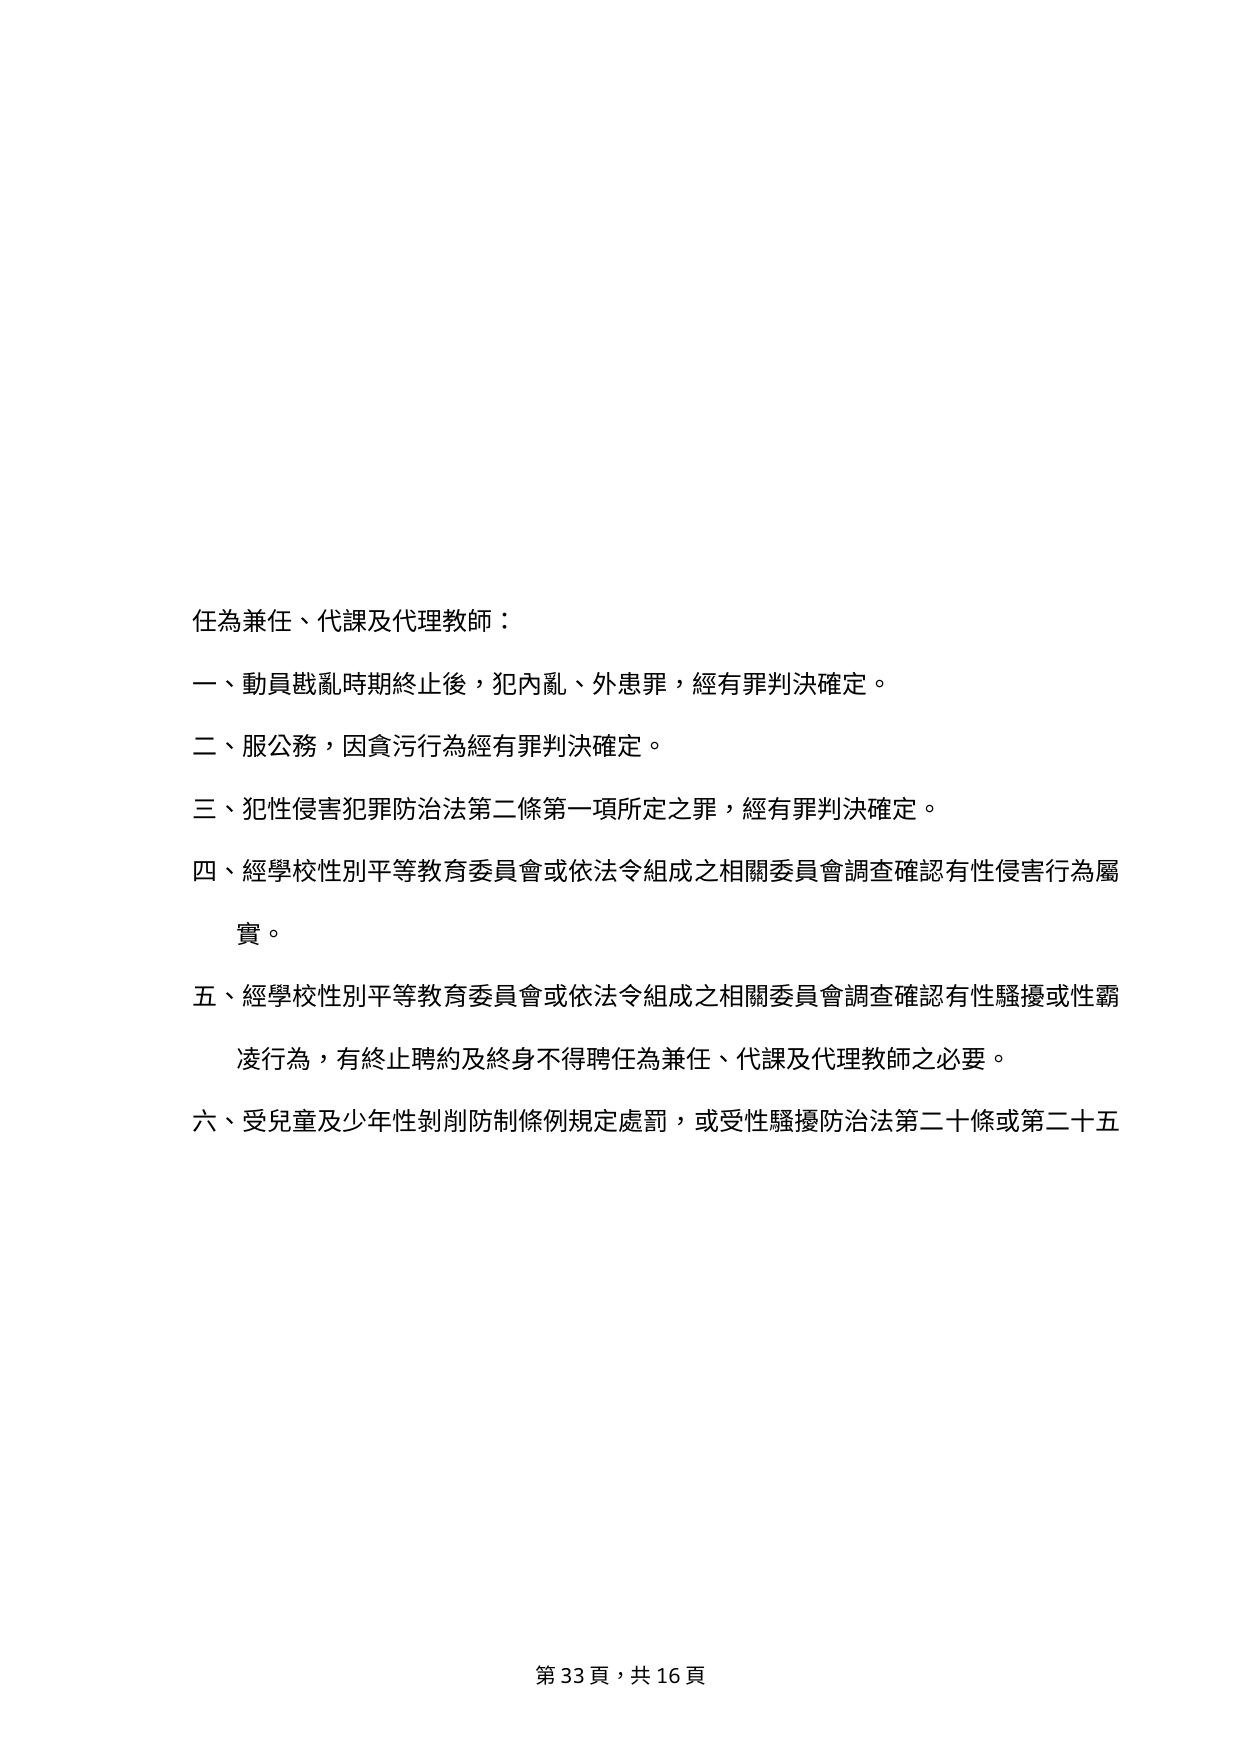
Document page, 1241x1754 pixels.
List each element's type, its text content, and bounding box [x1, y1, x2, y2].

text 五、經學校性別平等教育委員會或依法令組成之相關委員會調查確認有性騷擾或性霸凌行為，有終止聘約及終身不得聘任為兼任、代課及代理教師之必要。 [192, 953, 1122, 1078]
text 四、經學校性別平等教育委員會或依法令組成之相關委員會調查確認有性侵害行為屬實。 [192, 828, 1122, 953]
text 六、受兒童及少年性剝削防制條例規定處罰，或受性騷擾防治法第二十條或第二十五 [192, 1078, 1122, 1141]
text 任為兼任、代課及代理教師： [118, 578, 1122, 641]
text 三、犯性侵害犯罪防治法第二條第一項所定之罪，經有罪判決確定。 [192, 766, 1122, 828]
text 二、服公務，因貪污行為經有罪判決確定。 [192, 703, 1122, 766]
text 一、動員戡亂時期終止後，犯內亂、外患罪，經有罪判決確定。 [192, 641, 1122, 703]
